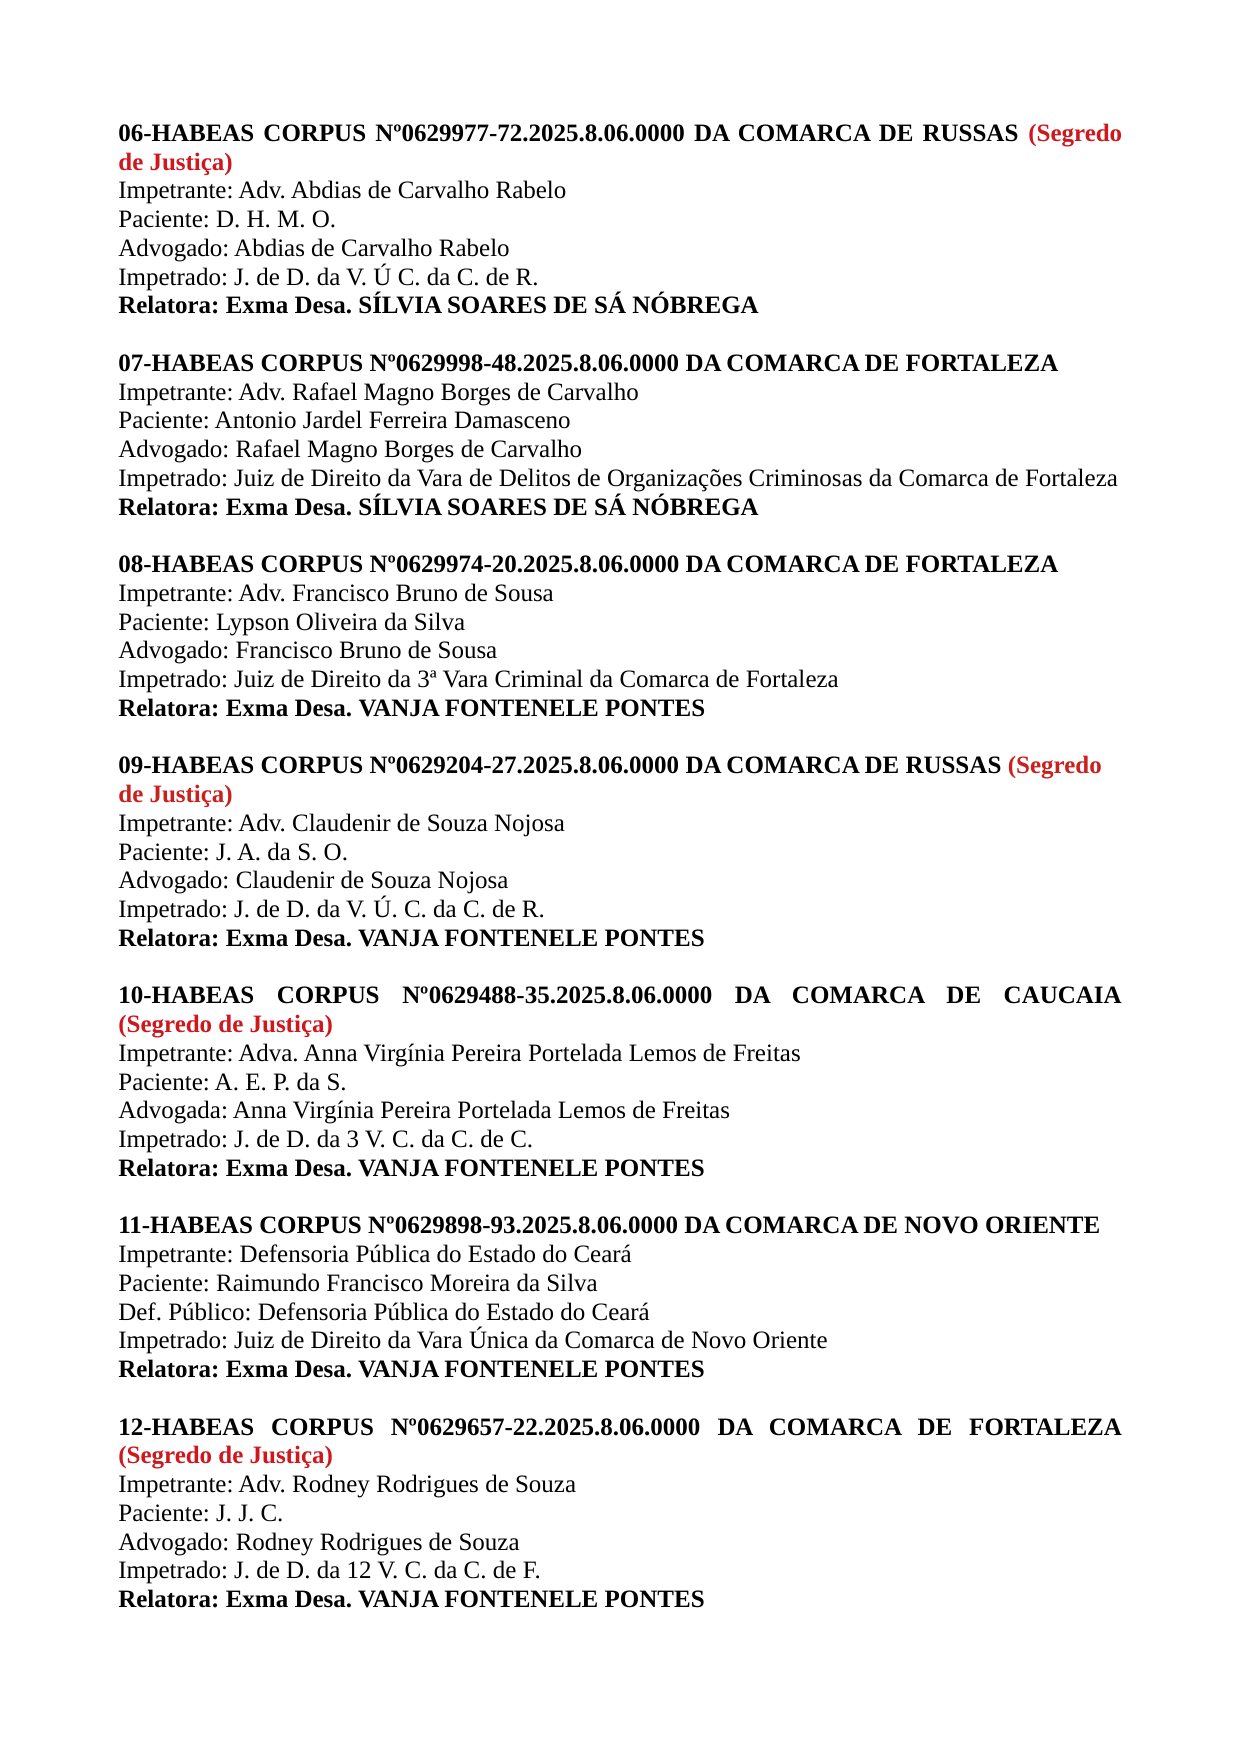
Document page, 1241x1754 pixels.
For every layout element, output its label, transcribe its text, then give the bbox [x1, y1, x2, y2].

text Relatora: Exma Desa. VANJA FONTENELE PONTES [118, 923, 1122, 952]
text 09-HABEAS CORPUS Nº0629204-27.2025.8.06.0000 DA COMARCA DE RUSSAS (Segredo de Justiça) [118, 751, 1122, 808]
text Relatora: Exma Desa. VANJA FONTENELE PONTES [118, 1153, 1122, 1182]
list 08-HABEAS CORPUS Nº0629974-20.2025.8.06.0000 DA COMARCA DE FORTALEZA [118, 549, 1122, 578]
text Paciente: Raimundo Francisco Moreira da Silva [118, 1268, 1122, 1297]
text Advogada: Anna Virgínia Pereira Portelada Lemos de Freitas [118, 1096, 1122, 1124]
text Impetrado: J. de D. da V. Ú C. da C. de R. [118, 262, 1122, 291]
text Relatora: Exma Desa. VANJA FONTENELE PONTES [118, 693, 1122, 722]
text Impetrado: J. de D. da 12 V. C. da C. de F. [118, 1556, 1122, 1584]
text Impetrado: J. de D. da 3 V. C. da C. de C. [118, 1124, 1122, 1153]
text Advogado: Rafael Magno Borges de Carvalho [118, 434, 1122, 463]
text Advogado: Claudenir de Souza Nojosa [118, 866, 1122, 894]
text Paciente: D. H. M. O. [118, 204, 1122, 233]
text 11-HABEAS CORPUS Nº0629898-93.2025.8.06.0000 DA COMARCA DE NOVO ORIENTE [118, 1211, 1122, 1239]
text Advogado: Abdias de Carvalho Rabelo [118, 233, 1122, 262]
text Impetrante: Defensoria Pública do Estado do Ceará [118, 1239, 1122, 1268]
text Impetrante: Adv. Rodney Rodrigues de Souza [118, 1469, 1122, 1498]
text Impetrante: Adv. Rafael Magno Borges de Carvalho [118, 377, 1122, 406]
text Impetrado: Juiz de Direito da Vara Única da Comarca de Novo Oriente [118, 1326, 1122, 1354]
text Impetrante: Adv. Abdias de Carvalho Rabelo [118, 176, 1122, 204]
text Paciente: A. E. P. da S. [118, 1067, 1122, 1096]
text Paciente: J. J. C. [118, 1498, 1122, 1527]
text Paciente: Antonio Jardel Ferreira Damasceno [118, 406, 1122, 434]
text Paciente: Lypson Oliveira da Silva [118, 607, 1122, 636]
text 06-HABEAS CORPUS Nº0629977-72.2025.8.06.0000 DA COMARCA DE RUSSAS (Segredo de Justiça) [118, 118, 1122, 176]
text Impetrante: Adva. Anna Virgínia Pereira Portelada Lemos de Freitas [118, 1038, 1122, 1067]
text Relatora: Exma Desa. VANJA FONTENELE PONTES [118, 1584, 1122, 1613]
text Advogado: Rodney Rodrigues de Souza [118, 1527, 1122, 1556]
text 07-HABEAS CORPUS Nº0629998-48.2025.8.06.0000 DA COMARCA DE FORTALEZA [118, 348, 1122, 377]
text 12-HABEAS CORPUS Nº0629657-22.2025.8.06.0000 DA COMARCA DE FORTALEZA (Segredo de Justiça) [118, 1412, 1122, 1469]
text Relatora: Exma Desa. SÍLVIA SOARES DE SÁ NÓBREGA [118, 291, 1122, 319]
text 10-HABEAS CORPUS Nº0629488-35.2025.8.06.0000 DA COMARCA DE CAUCAIA (Segredo de Justiça) [118, 981, 1122, 1038]
text Impetrante: Adv. Claudenir de Souza Nojosa [118, 808, 1122, 837]
text Impetrado: Juiz de Direito da 3ª Vara Criminal da Comarca de Fortaleza [118, 664, 1122, 693]
text Impetrado: Juiz de Direito da Vara de Delitos de Organizações Criminosas da Comarca de Fortaleza [118, 463, 1122, 492]
text Def. Público: Defensoria Pública do Estado do Ceará [118, 1297, 1122, 1326]
text Relatora: Exma Desa. VANJA FONTENELE PONTES [118, 1354, 1122, 1383]
text Impetrante: Adv. Francisco Bruno de Sousa [118, 578, 1122, 607]
text Advogado: Francisco Bruno de Sousa [118, 636, 1122, 664]
text Impetrado: J. de D. da V. Ú. C. da C. de R. [118, 894, 1122, 923]
text Relatora: Exma Desa. SÍLVIA SOARES DE SÁ NÓBREGA [118, 492, 1122, 521]
text Paciente: J. A. da S. O. [118, 837, 1122, 866]
